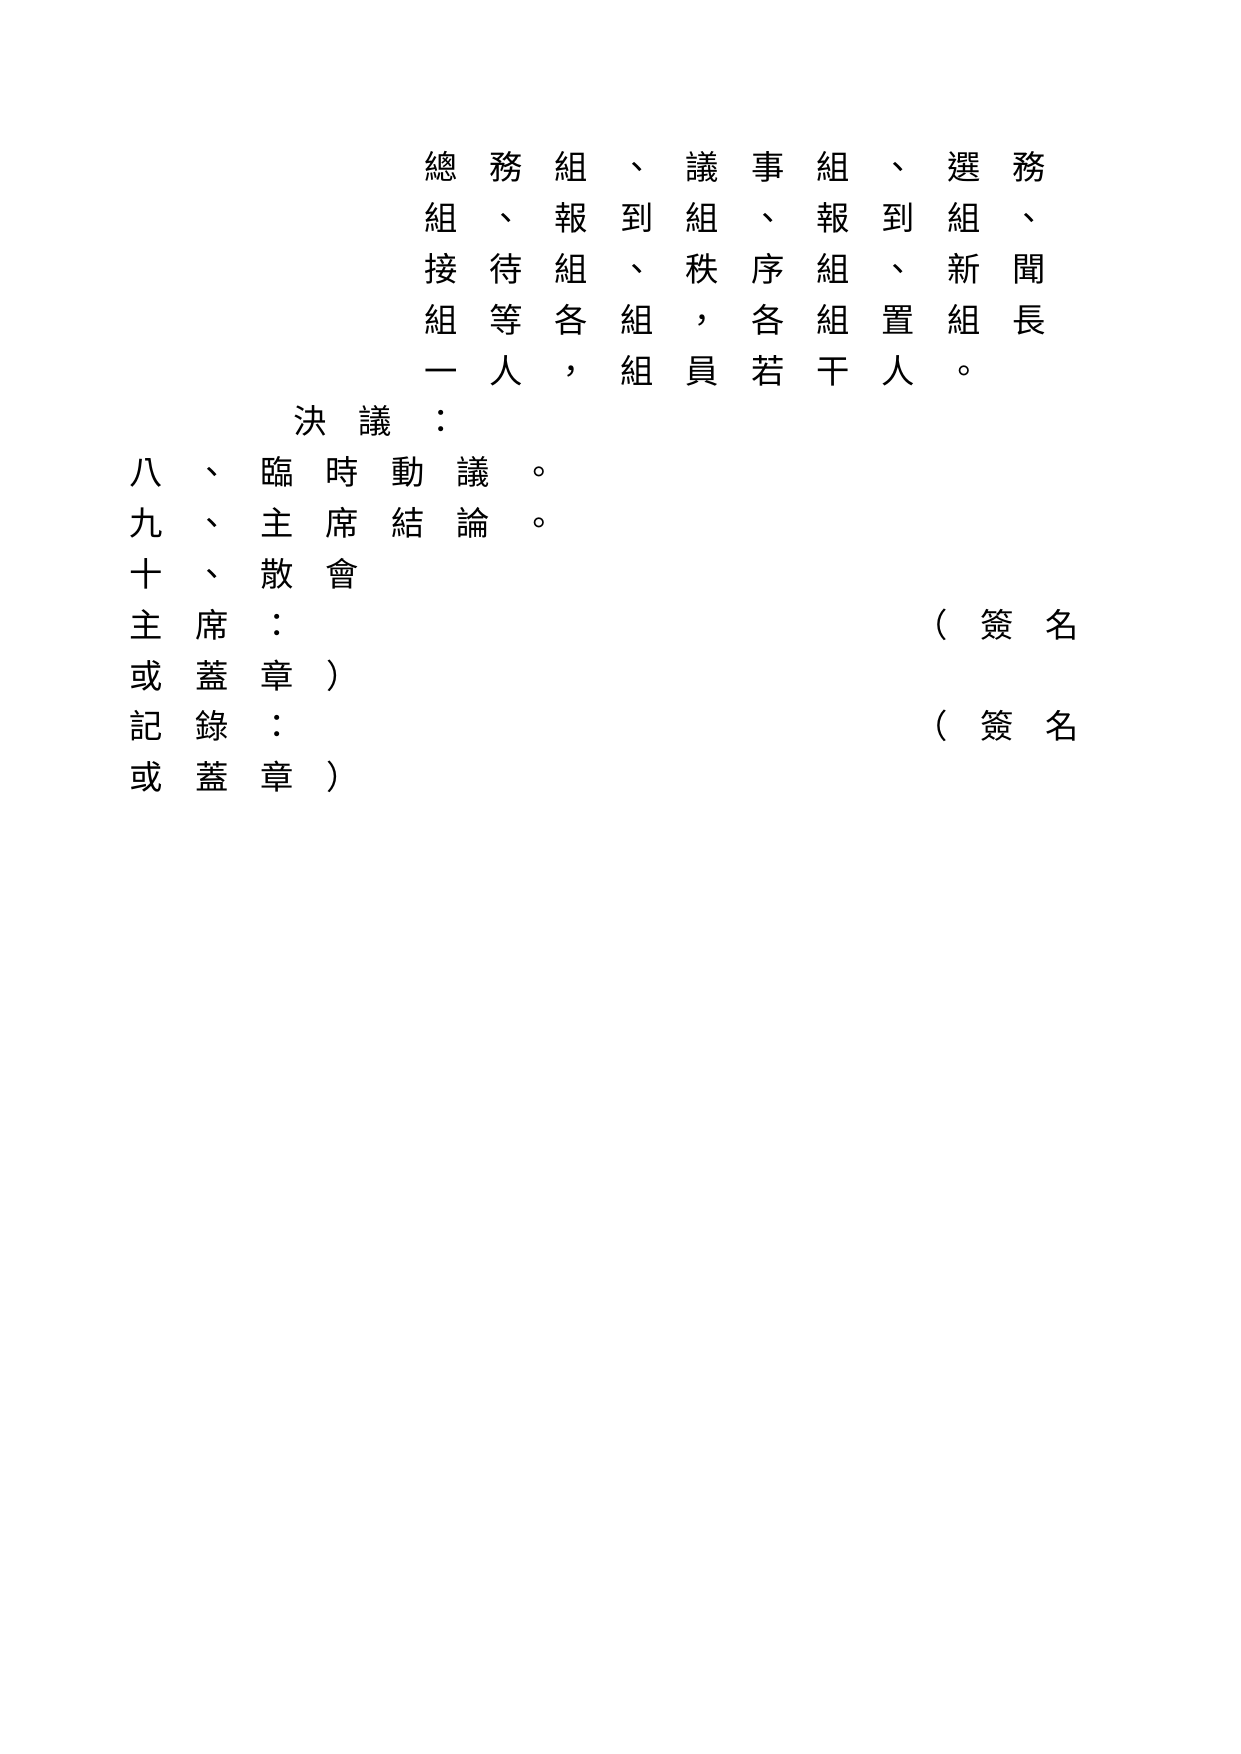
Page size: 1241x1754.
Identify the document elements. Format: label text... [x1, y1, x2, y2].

text 主席： （簽名或蓋章） [129, 597, 1111, 699]
text 決議： [195, 394, 1111, 445]
text 總務組、議事組、選務組、報到組、報到組、接待組、秩序組、新聞組等各組，各組置組長一人，組員若干人。 [391, 140, 1111, 394]
text 九、主席結論。 [129, 496, 1111, 547]
text 十、散會 [129, 547, 1111, 597]
text 記錄： （簽名或蓋章） [129, 699, 1111, 801]
text 八、臨時動議。 [129, 445, 1111, 496]
